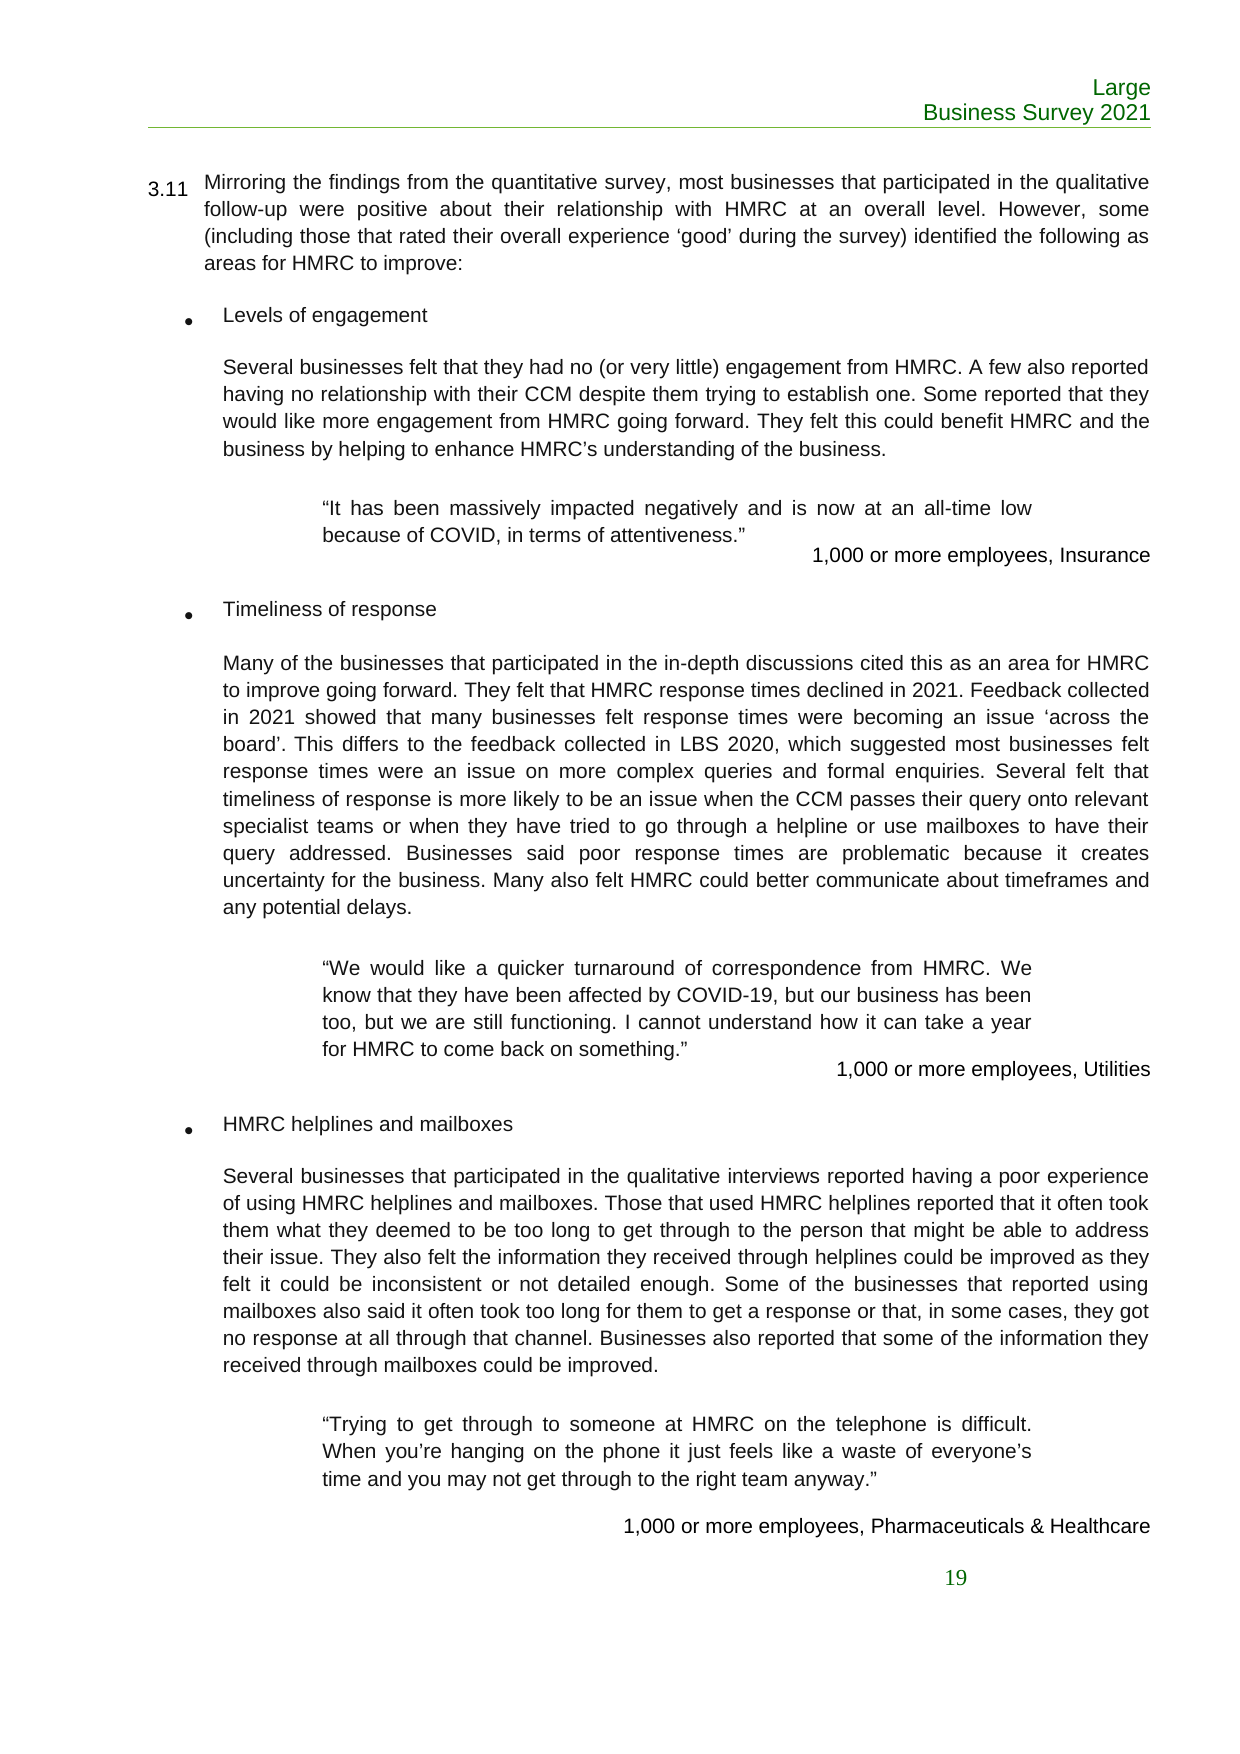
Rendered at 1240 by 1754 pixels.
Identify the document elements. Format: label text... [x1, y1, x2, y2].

subtitle Several businesses felt that they had no (or very little) engagement from HMRC. A few also reported having no relationship with their CCM despite them trying to establish one. Some reported that they would like more engagement from HMRC going forward. They felt this could benefit HMRC and the business by helping to enhance HMRC’s understanding of the business. [223, 360, 1151, 468]
list Mirroring the findings from the quantitative survey, most businesses that participated in the qualitative follow-up were positive about their relationship with HMRC at an overall level. However, some (including those that rated their overall experience ‘good’ during the survey) identified the following as areas for HMRC to improve: [148, 175, 1151, 283]
list Levels of engagement [185, 308, 1151, 335]
text “It has been massively impacted negatively and is now at an all-time low because of COVID, in terms of attentiveness.” [322, 493, 1033, 548]
list Many of the businesses that participated in the in-depth discussions cited this as an area for HMRC to improve going forward. They felt that HMRC response times declined in 2021. Feedback collected in 2021 showed that many businesses felt response times were becoming an issue ‘across the board’. This differs to the feedback collected in LBS 2020, which suggested most businesses felt response times were an issue on more complex queries and formal enquiries. Several felt that timeliness of response is more likely to be an issue when the CCM passes their query onto relevant specialist teams or when they have tried to go through a helpline or use mailboxes to have their query addressed. Businesses said poor response times are problematic because it creates uncertainty for the business. Many also felt HMRC could better communicate about timeframes and any potential delays. [223, 656, 1151, 927]
text 1,000 or more employees, Pharmaceuticals & Healthcare [148, 1518, 1151, 1546]
subtitle Several businesses that participated in the qualitative interviews reported having a poor experience of using HMRC helplines and mailboxes. Those that used HMRC helplines reported that it often took them what they deemed to be too long to get through to the person that might be able to address their issue. They also felt the information they received through helplines could be improved as they felt it could be inconsistent or not detailed enough. Some of the businesses that reported using mailboxes also said it often took too long for them to get a response or that, in some cases, they got no response at all through that channel. Businesses also reported that some of the information they received through mailboxes could be improved. [223, 1168, 1151, 1385]
text 1,000 or more employees, Insurance [673, 548, 1151, 575]
text “Trying to get through to someone at HMRC on the telephone is difficult. When you’re hanging on the phone it just feels like a waste of everyone’s time and you may not get through to the right team anyway.” [322, 1410, 1033, 1491]
text 1,000 or more employees, Utilities [673, 1062, 1151, 1089]
text “We would like a quicker turnaround of correspondence from HMRC. We know that they have been affected by COVID-19, but our business has been too, but we are still functioning. I cannot understand how it can take a year for HMRC to come back on something.” [322, 954, 1033, 1062]
list HMRC helplines and mailboxes [185, 1116, 1151, 1143]
list Timeliness of response [185, 602, 1151, 629]
